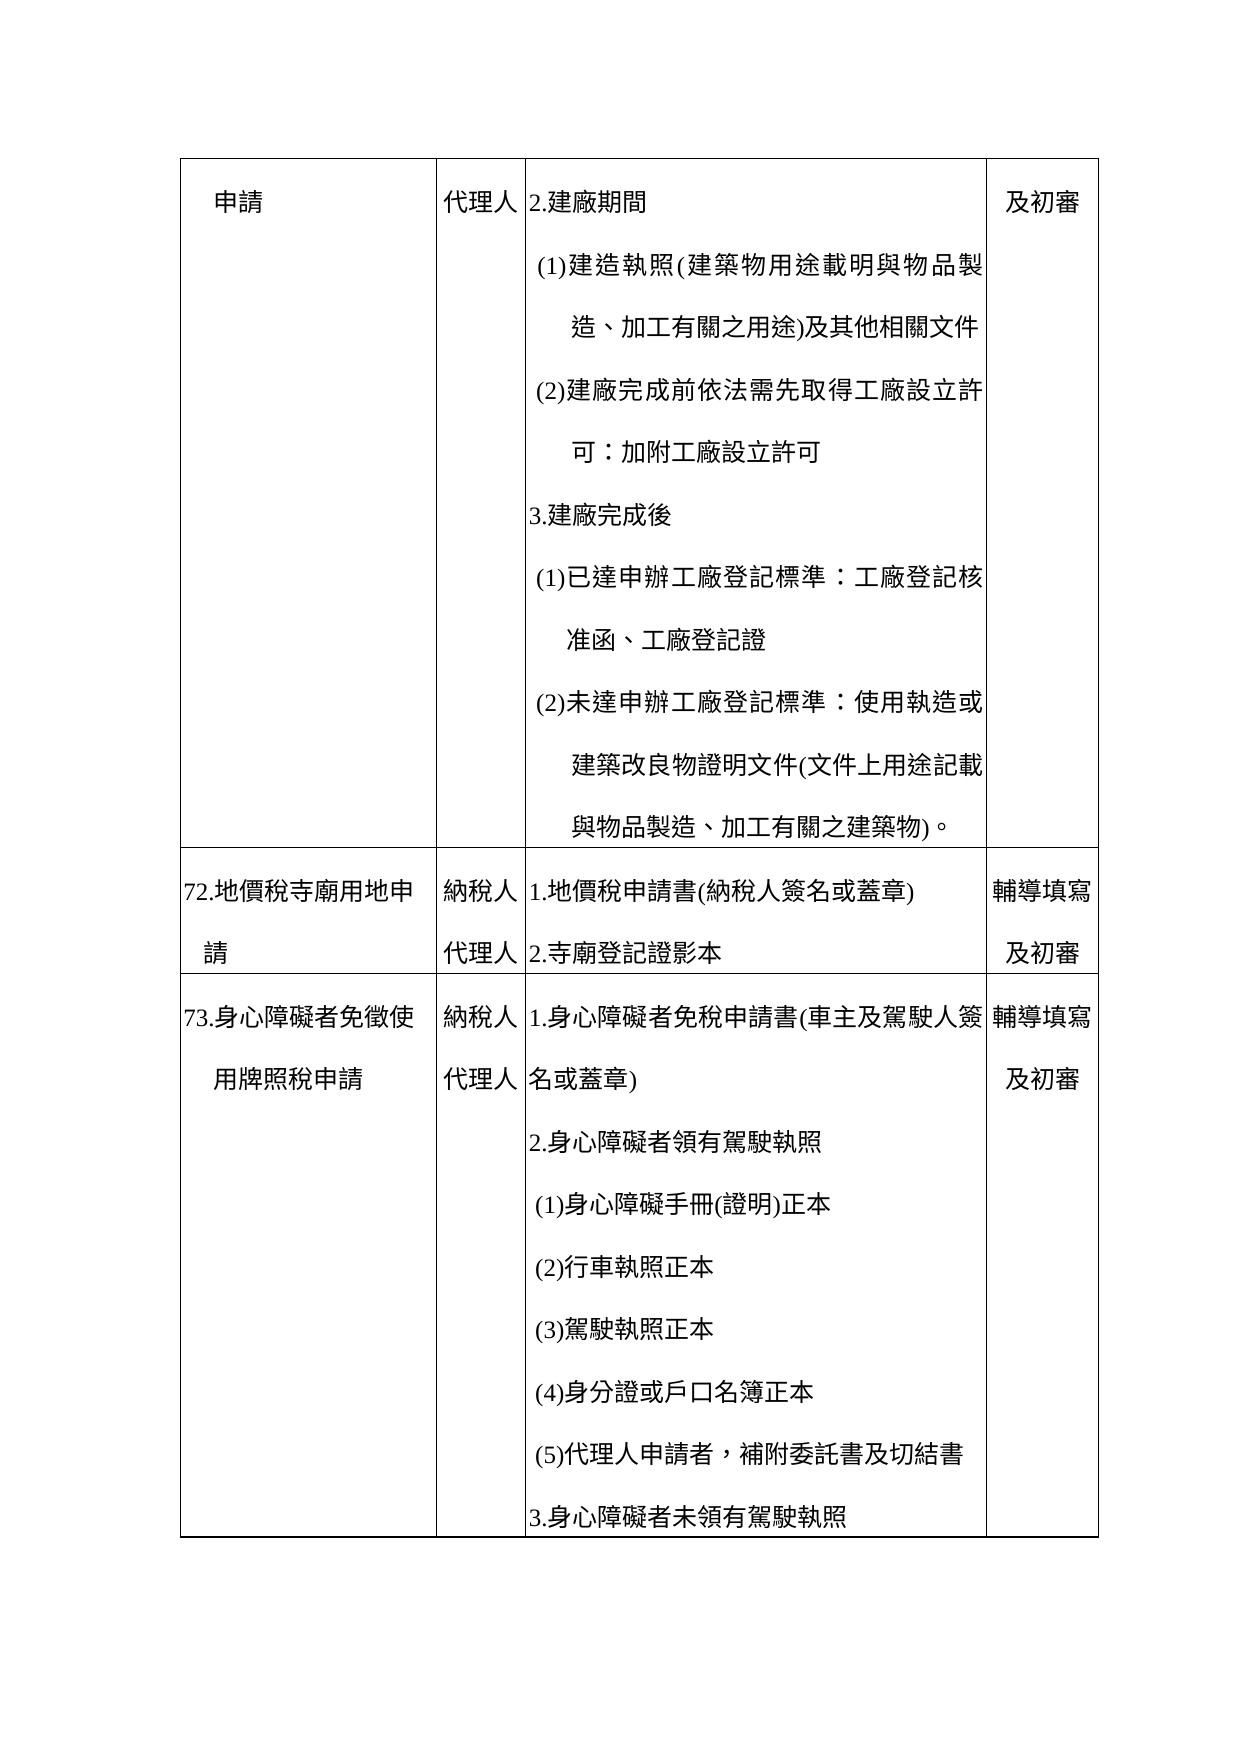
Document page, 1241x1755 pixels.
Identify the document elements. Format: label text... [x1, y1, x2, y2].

table_cell 輔導填寫 及初審 [987, 974, 1098, 1536]
table_cell 納稅人 代理人 [437, 848, 525, 973]
table_cell 納稅人 代理人 [437, 974, 525, 1536]
table_cell 輔導填寫 及初審 [987, 848, 1098, 973]
table_cell 1.身心障礙者免稅申請書(車主及駕駛人簽名或蓋章) 2.身心障礙者領有駕駛執照 (1)身心障礙手冊(證明)正本 (2)行車執照正本 (3)駕駛執照正本 (4)身分證或戶口名簿正本 (5)代理人申請者，補附委託書及切結書 3.身心障礙者未領有駕駛執照 [526, 974, 986, 1536]
table_cell 代理人 [437, 159, 525, 847]
table_cell 及初審 [987, 159, 1098, 847]
table_cell 72.地價稅寺廟用地申請 [181, 848, 436, 973]
table_cell 73.身心障礙者免徵使用牌照稅申請 [181, 974, 436, 1536]
table_cell 申請 [181, 159, 436, 847]
table_cell 1.地價稅申請書(納稅人簽名或蓋章) 2.寺廟登記證影本 [526, 848, 986, 973]
table_cell 2.建廠期間 (1)建造執照(建築物用途載明與物品製造、加工有關之用途)及其他相關文件 (2)建廠完成前依法需先取得工廠設立許可：加附工廠設立許可 3.建廠完成後 (1)已達申辦工廠登記標準：工廠登記核准函、工廠登記證 (2)未達申辦工廠登記標準：使用執造或建築改良物證明文件(文件上用途記載與物品製造、加工有關之建築物)。 [526, 159, 986, 847]
